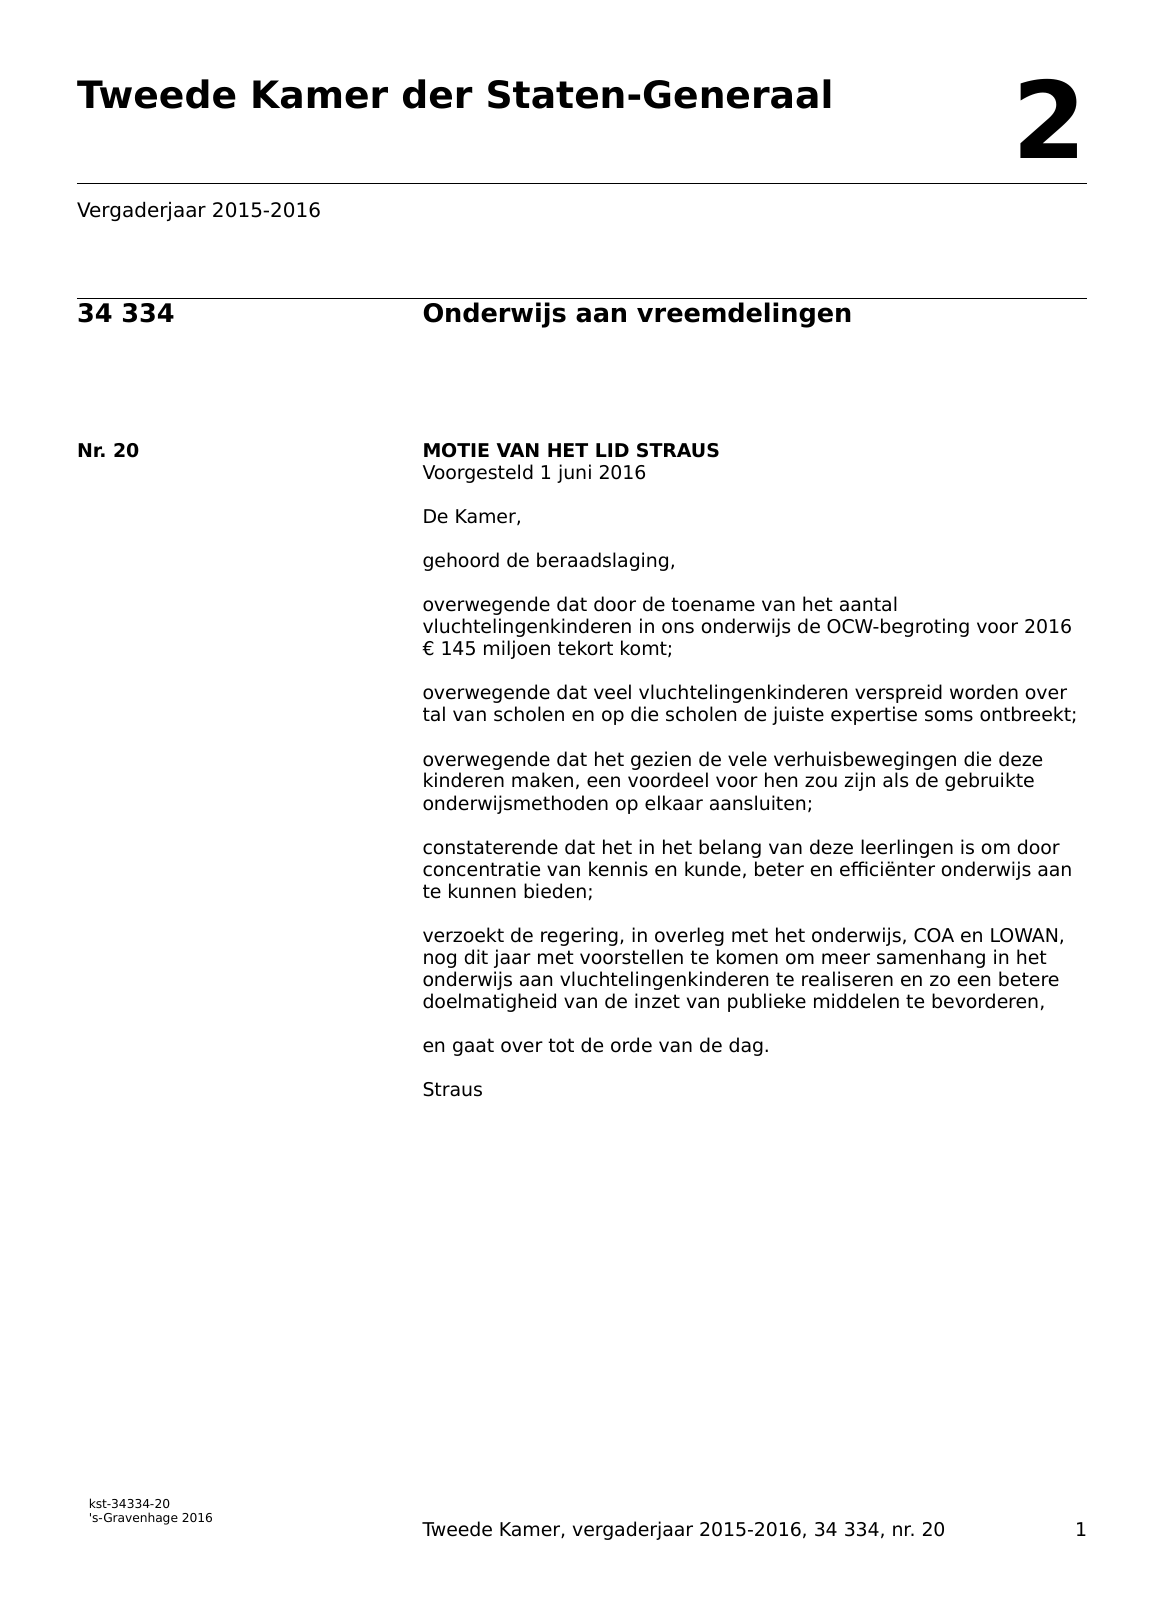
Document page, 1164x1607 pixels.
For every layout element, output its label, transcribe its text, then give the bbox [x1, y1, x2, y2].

text verzoekt de regering, in overleg met het onderwijs, COA en LOWAN, nog dit jaar met voorstellen te komen om meer samenhang in het onderwijs aan vluchtelingenkinderen te realiseren en zo een betere doelmatigheid van de inzet van publieke middelen te bevorderen, [422, 925, 1087, 1013]
text kst-34334-20 [88, 1497, 323, 1511]
subtitle 34 334 Onderwijs aan vreemdelingen [77, 299, 1087, 329]
text Voorgesteld 1 juni 2016 [422, 462, 1087, 484]
text overwegende dat het gezien de vele verhuisbewegingen die deze kinderen maken, een voordeel voor hen zou zijn als de gebruikte onderwijsmethoden op elkaar aansluiten; [422, 748, 1087, 814]
text overwegende dat door de toename van het aantal vluchtelingenkinderen in ons onderwijs de OCW-begroting voor 2016 € 145 miljoen tekort komt; [422, 594, 1087, 660]
table_header Tweede Kamer der Staten-Generaal [77, 59, 886, 183]
text Straus [422, 1079, 1087, 1101]
text overwegende dat veel vluchtelingenkinderen verspreid worden over tal van scholen en op die scholen de juiste expertise soms ontbreekt; [422, 682, 1087, 726]
table_cell Vergaderjaar 2015-2016 [77, 184, 1087, 298]
text constaterende dat het in het belang van deze leerlingen is om door concentratie van kennis en kunde, beter en efficiënter onderwijs aan te kunnen bieden; [422, 837, 1087, 902]
text De Kamer, [422, 506, 1087, 528]
text 's-Gravenhage 2016 [88, 1511, 323, 1525]
subtitle Nr. 20 MOTIE VAN HET LID STRAUS [77, 440, 1087, 462]
text gehoord de beraadslaging, [422, 550, 1087, 572]
table_header 2 [886, 59, 1087, 183]
text en gaat over tot de orde van de dag. [422, 1035, 1087, 1057]
